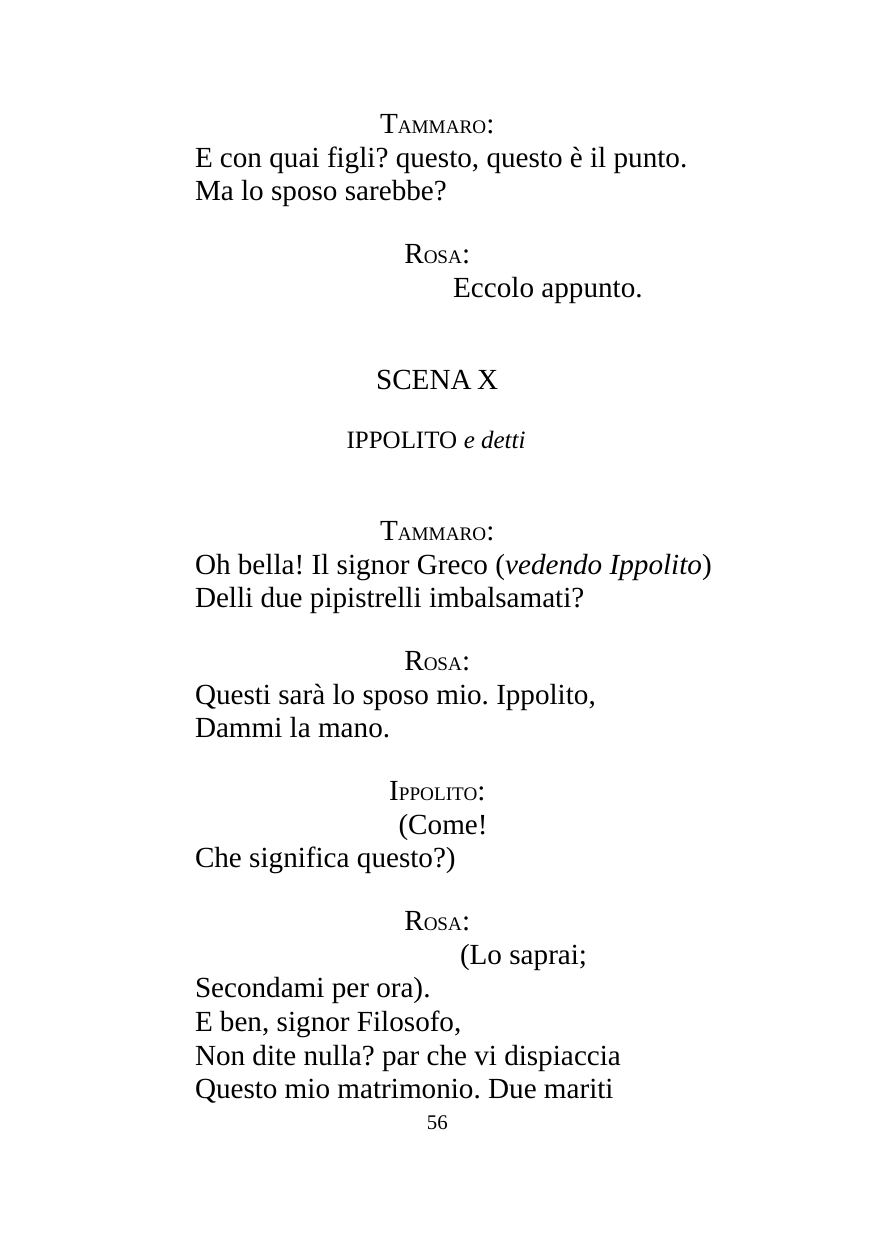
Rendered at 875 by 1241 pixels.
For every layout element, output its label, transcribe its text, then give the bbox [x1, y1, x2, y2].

text Rosa: [106, 236, 768, 270]
text Secondami per ora). E ben, signor Filosofo, Non dite nulla? par che vi dispiaccia Questo mio matrimonio. Due mariti [195, 971, 768, 1105]
text E con quai figli? questo, questo è il punto. [195, 140, 768, 173]
text (Come! [106, 807, 768, 841]
text (Lo saprai; [106, 937, 768, 971]
text Che significa questo?) [195, 841, 768, 874]
text Rosa: [106, 903, 768, 937]
text Rosa: [106, 643, 768, 677]
text Tammaro: [106, 106, 768, 140]
subtitle Scena X [106, 362, 768, 396]
text Ippolito: [106, 773, 768, 807]
text IPPOLITO e detti [165, 426, 709, 454]
text Eccolo appunto. [106, 270, 768, 303]
text Tammaro: [106, 513, 768, 547]
text Oh bella! Il signor Greco (vedendo Ippolito) Delli due pipistrelli imbalsamati? [195, 547, 768, 614]
text Questi sarà lo sposo mio. Ippolito, Dammi la mano. [195, 677, 768, 744]
text Ma lo sposo sarebbe? [195, 173, 768, 207]
